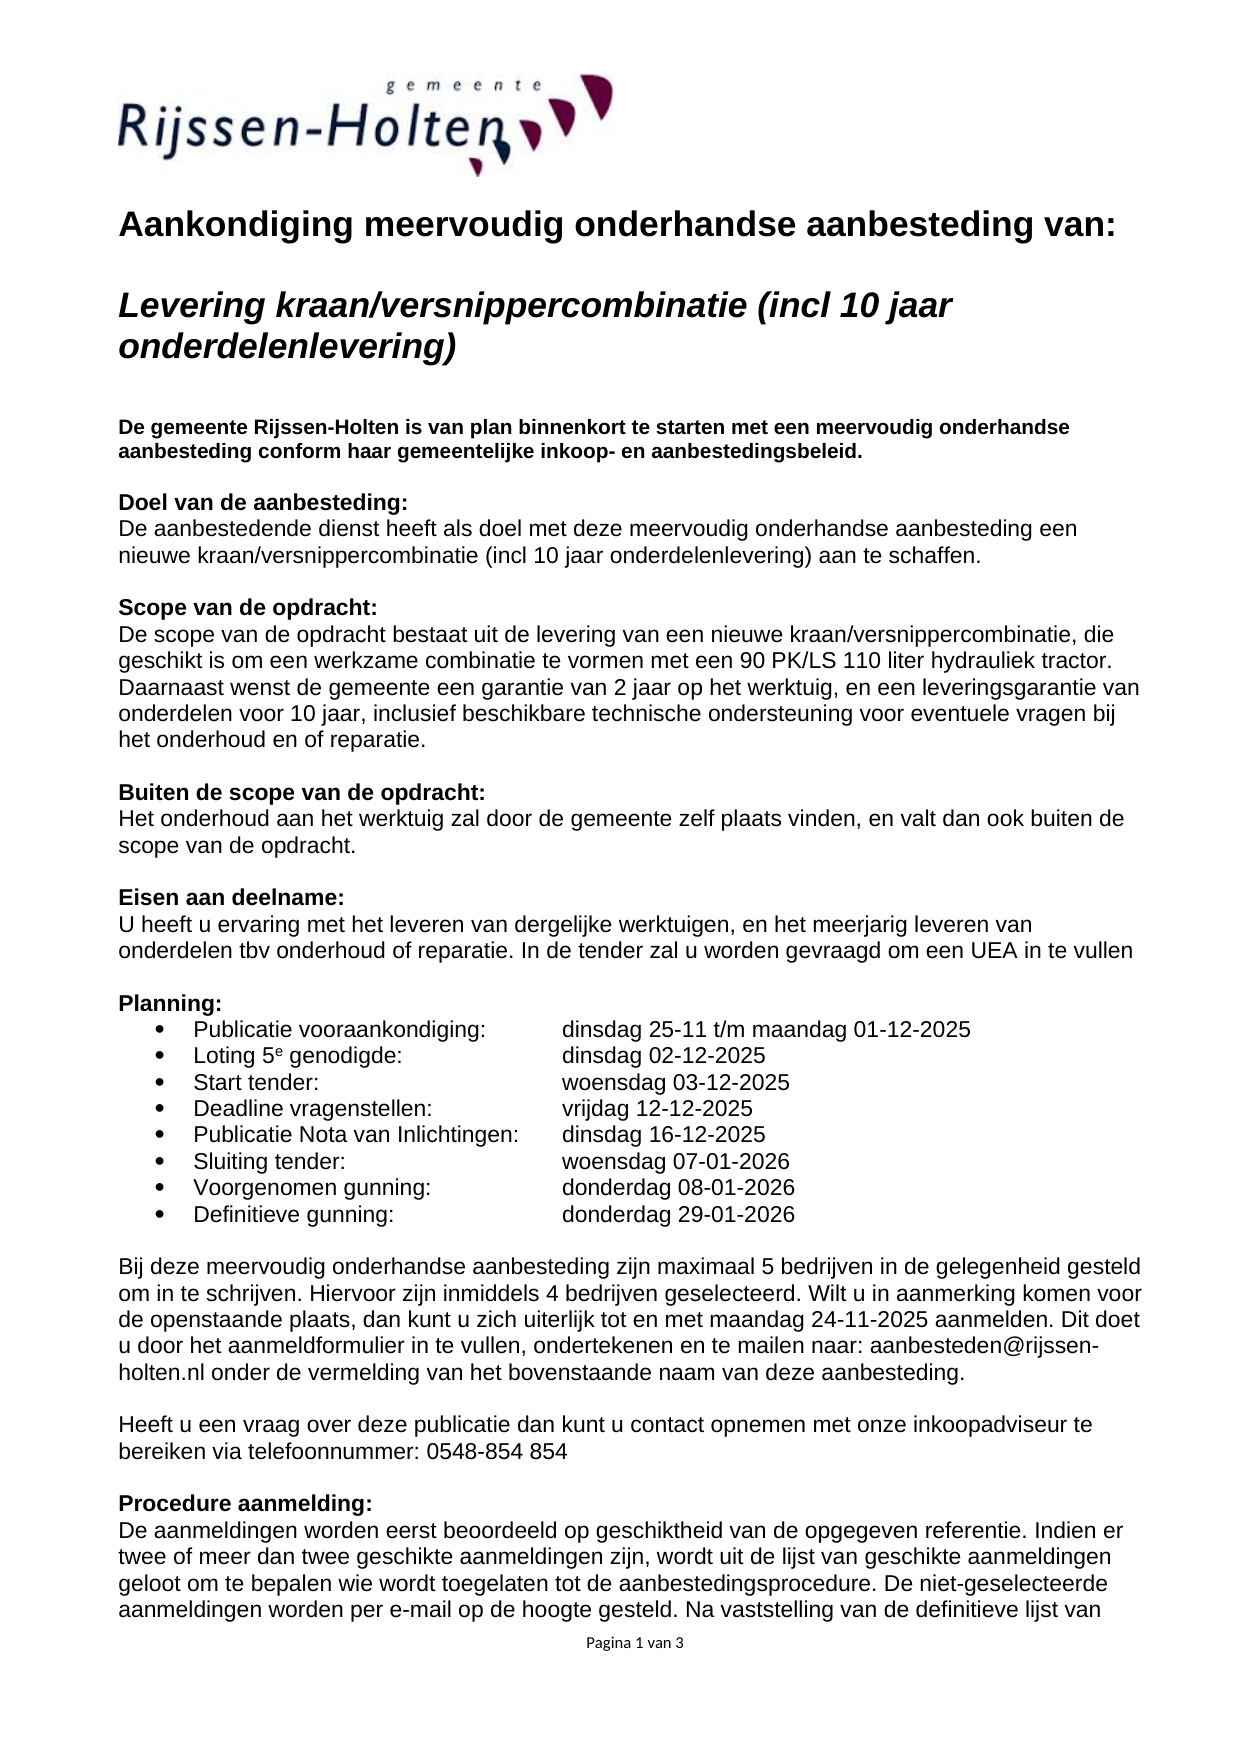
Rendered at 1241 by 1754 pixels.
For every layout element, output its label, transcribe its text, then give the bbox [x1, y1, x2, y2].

text De aanbestedende dienst heeft als doel met deze meervoudig onderhandse aanbesteding een nieuwe kraan/versnippercombinatie (incl 10 jaar onderdelenlevering) aan te schaffen. [118, 515, 1152, 568]
text Scope van de opdracht: [118, 594, 1152, 621]
list Definitieve gunning: donderdag 29-01-2026 [156, 1201, 1152, 1227]
text Levering kraan/versnippercombinatie (incl 10 jaar onderdelenlevering) [118, 284, 1152, 366]
subtitle De gemeente Rijssen-Holten is van plan binnenkort te starten met een meervoudig onderhandse aanbesteding conform haar gemeentelijke inkoop- en aanbestedingsbeleid. [118, 415, 1152, 463]
text Eisen aan deelname: [118, 884, 1152, 911]
text Doel van de aanbesteding: [118, 489, 1152, 515]
list Publicatie Nota van Inlichtingen: dinsdag 16-12-2025 [156, 1121, 1152, 1148]
list Sluiting tender: woensdag 07-01-2026 [156, 1148, 1152, 1174]
text Procedure aanmelding: [118, 1490, 1152, 1517]
list Publicatie vooraankondiging: dinsdag 25-11 t/m maandag 01-12-2025 [156, 1016, 1152, 1042]
text De aanmeldingen worden eerst beoordeeld op geschiktheid van de opgegeven referentie. Indien er twee of meer dan twee geschikte aanmeldingen zijn, wordt uit de lijst van geschikte aanmeldingen geloot om te bepalen wie wordt toegelaten tot de aanbestedingsprocedure. De niet-geselecteerde aanmeldingen worden per e-mail op de hoogte gesteld. Na vaststelling van de definitieve lijst van [118, 1517, 1152, 1622]
text Aankondiging meervoudig onderhandse aanbesteding van: [118, 203, 1152, 243]
text Heeft u een vraag over deze publicatie dan kunt u contact opnemen met onze inkoopadviseur te bereiken via telefoonnummer: 0548-854 854 [118, 1411, 1152, 1490]
text De scope van de opdracht bestaat uit de levering van een nieuwe kraan/versnippercombinatie, die geschikt is om een werkzame combinatie te vormen met een 90 PK/LS 110 liter hydrauliek tractor. Daarnaast wenst de gemeente een garantie van 2 jaar op het werktuig, en een leveringsgarantie van onderdelen voor 10 jaar, inclusief beschikbare technische ondersteuning voor eventuele vragen bij het onderhoud en of reparatie. [118, 621, 1152, 752]
text Het onderhoud aan het werktuig zal door de gemeente zelf plaats vinden, en valt dan ook buiten de scope van de opdracht. [118, 805, 1152, 858]
list Voorgenomen gunning: donderdag 08-01-2026 [156, 1174, 1152, 1201]
list Loting 5e genodigde: dinsdag 02-12-2025 [156, 1042, 1152, 1069]
text Bij deze meervoudig onderhandse aanbesteding zijn maximaal 5 bedrijven in de gelegenheid gesteld om in te schrijven. Hiervoor zijn inmiddels 4 bedrijven geselecteerd. Wilt u in aanmerking komen voor de openstaande plaats, dan kunt u zich uiterlijk tot en met maandag 24-11-2025 aanmelden. Dit doet u door het aanmeldformulier in te vullen, ondertekenen en te mailen naar: aanbesteden@rijssen-holten.nl onder de vermelding van het bovenstaande naam van deze aanbesteding. [118, 1253, 1152, 1385]
text Planning: [118, 990, 1152, 1016]
list Start tender: woensdag 03-12-2025 [156, 1069, 1152, 1095]
list Deadline vragenstellen: vrijdag 12-12-2025 [156, 1095, 1152, 1121]
text U heeft u ervaring met het leveren van dergelijke werktuigen, en het meerjarig leveren van onderdelen tbv onderhoud of reparatie. In de tender zal u worden gevraagd om een UEA in te vullen [118, 911, 1152, 963]
text Buiten de scope van de opdracht: [118, 779, 1152, 805]
